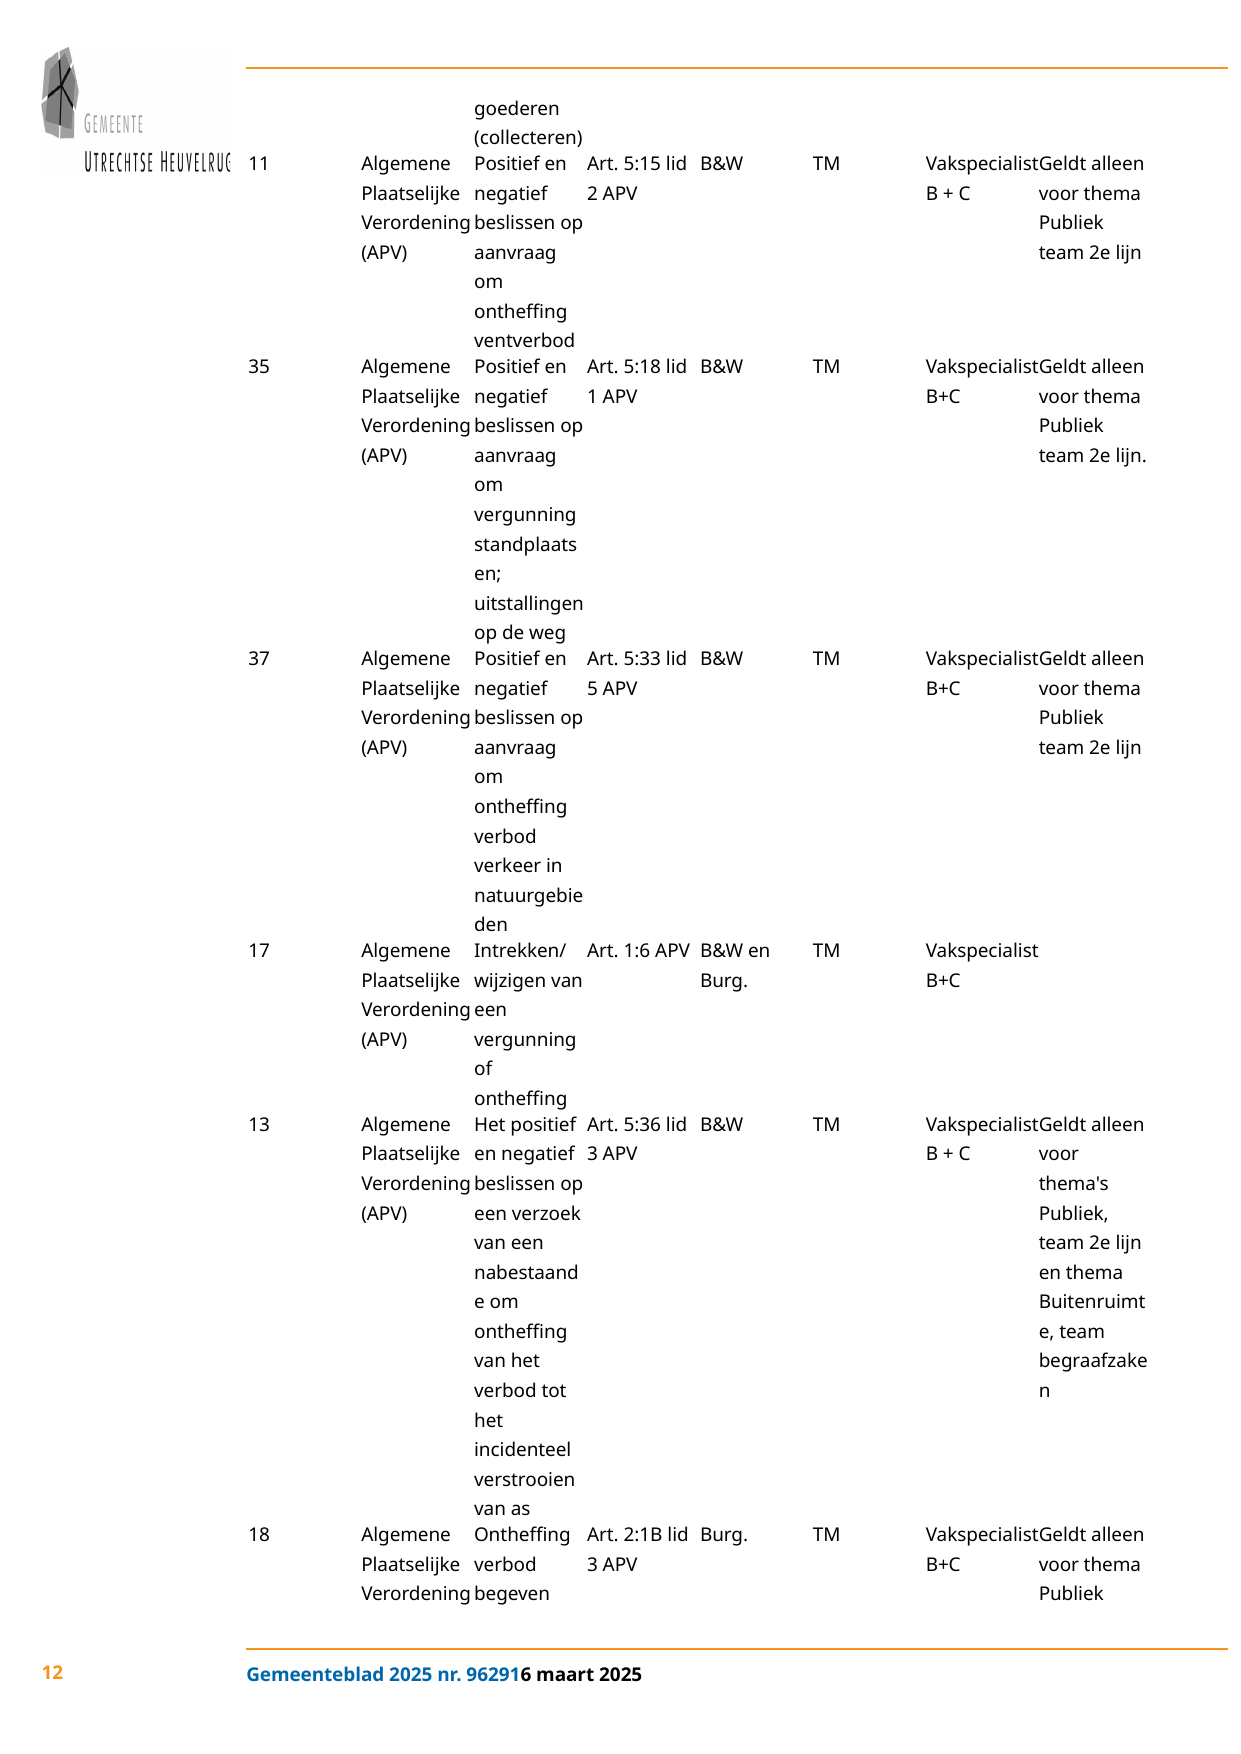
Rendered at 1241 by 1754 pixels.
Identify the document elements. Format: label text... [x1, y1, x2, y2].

table_cell Algemene Plaatselijke Verordening (APV) [361, 1111, 474, 1521]
table_cell [700, 95, 813, 150]
table_cell Art. 5:18 lid 1 APV [587, 353, 700, 645]
table_cell TM [813, 353, 926, 645]
table_cell TM [813, 937, 926, 1111]
table_cell Art. 1:6 APV [587, 937, 700, 1111]
table_cell [587, 95, 700, 150]
table_cell Algemene Plaatselijke Verordening (APV) [361, 353, 474, 645]
table_cell B&W [700, 645, 813, 937]
table_cell 35 [248, 353, 361, 645]
table_cell 37 [248, 645, 361, 937]
table_cell TM [813, 1521, 926, 1606]
table_cell Art. 5:33 lid 5 APV [587, 645, 700, 937]
table_cell B&W [700, 1111, 813, 1521]
table_cell Art. 5:15 lid 2 APV [587, 150, 700, 353]
table_cell 18 [248, 1521, 361, 1606]
table_cell [926, 95, 1038, 150]
table_cell B&W en Burg. [700, 937, 813, 1111]
table_cell Geldt alleen voor thema Publiek [1039, 1521, 1152, 1606]
table_cell Vakspecialist B + C [926, 150, 1038, 353]
table_cell 11 [248, 150, 361, 353]
table_cell Vakspecialist B+C [926, 1521, 1038, 1606]
table_cell [248, 95, 361, 150]
table_cell Algemene Plaatselijke Verordening [361, 1521, 474, 1606]
table_cell Art. 5:36 lid 3 APV [587, 1111, 700, 1521]
table_cell [813, 95, 926, 150]
table_cell Ontheffing verbod begeven [474, 1521, 587, 1606]
table_cell Geldt alleen voor thema's Publiek, team 2e lijn en thema Buitenruimte, team begraafzaken [1039, 1111, 1152, 1521]
table_cell TM [813, 150, 926, 353]
picture [41, 47, 231, 172]
table_cell Vakspecialist B+C [926, 645, 1038, 937]
table_cell Vakspecialist B + C [926, 1111, 1038, 1521]
table_cell TM [813, 1111, 926, 1521]
table_cell Intrekken/wijzigen van een vergunning of ontheffing [474, 937, 587, 1111]
table_cell Art. 2:1B lid 3 APV [587, 1521, 700, 1606]
table_cell Geldt alleen voor thema Publiek team 2e lijn. [1039, 353, 1152, 645]
table_cell Positief en negatief beslissen op aanvraag om ontheffing verbod verkeer in natuurgebieden [474, 645, 587, 937]
table_cell Het positief en negatief beslissen op een verzoek van een nabestaande om ontheffing van het verbod tot het incidenteel verstrooien van as [474, 1111, 587, 1521]
table_cell [1039, 937, 1152, 1111]
table_cell Burg. [700, 1521, 813, 1606]
table_cell 13 [248, 1111, 361, 1521]
table_cell Geldt alleen voor thema Publiek team 2e lijn [1039, 150, 1152, 353]
table_cell 17 [248, 937, 361, 1111]
table_cell Algemene Plaatselijke Verordening (APV) [361, 645, 474, 937]
table_cell [361, 95, 474, 150]
table_cell Vakspecialist B+C [926, 353, 1038, 645]
table_cell goederen (collecteren) [474, 95, 587, 150]
table_cell B&W [700, 150, 813, 353]
table_cell Algemene Plaatselijke Verordening (APV) [361, 937, 474, 1111]
table_cell Algemene Plaatselijke Verordening (APV) [361, 150, 474, 353]
table_cell Vakspecialist B+C [926, 937, 1038, 1111]
table_cell Positief en negatief beslissen op aanvraag om ontheffing ventverbod [474, 150, 587, 353]
table_cell Geldt alleen voor thema Publiek team 2e lijn [1039, 645, 1152, 937]
table_cell [1039, 95, 1152, 150]
table_cell TM [813, 645, 926, 937]
table_cell Positief en negatief beslissen op aanvraag om vergunning standplaatsen; uitstallingen op de weg [474, 353, 587, 645]
table_cell B&W [700, 353, 813, 645]
